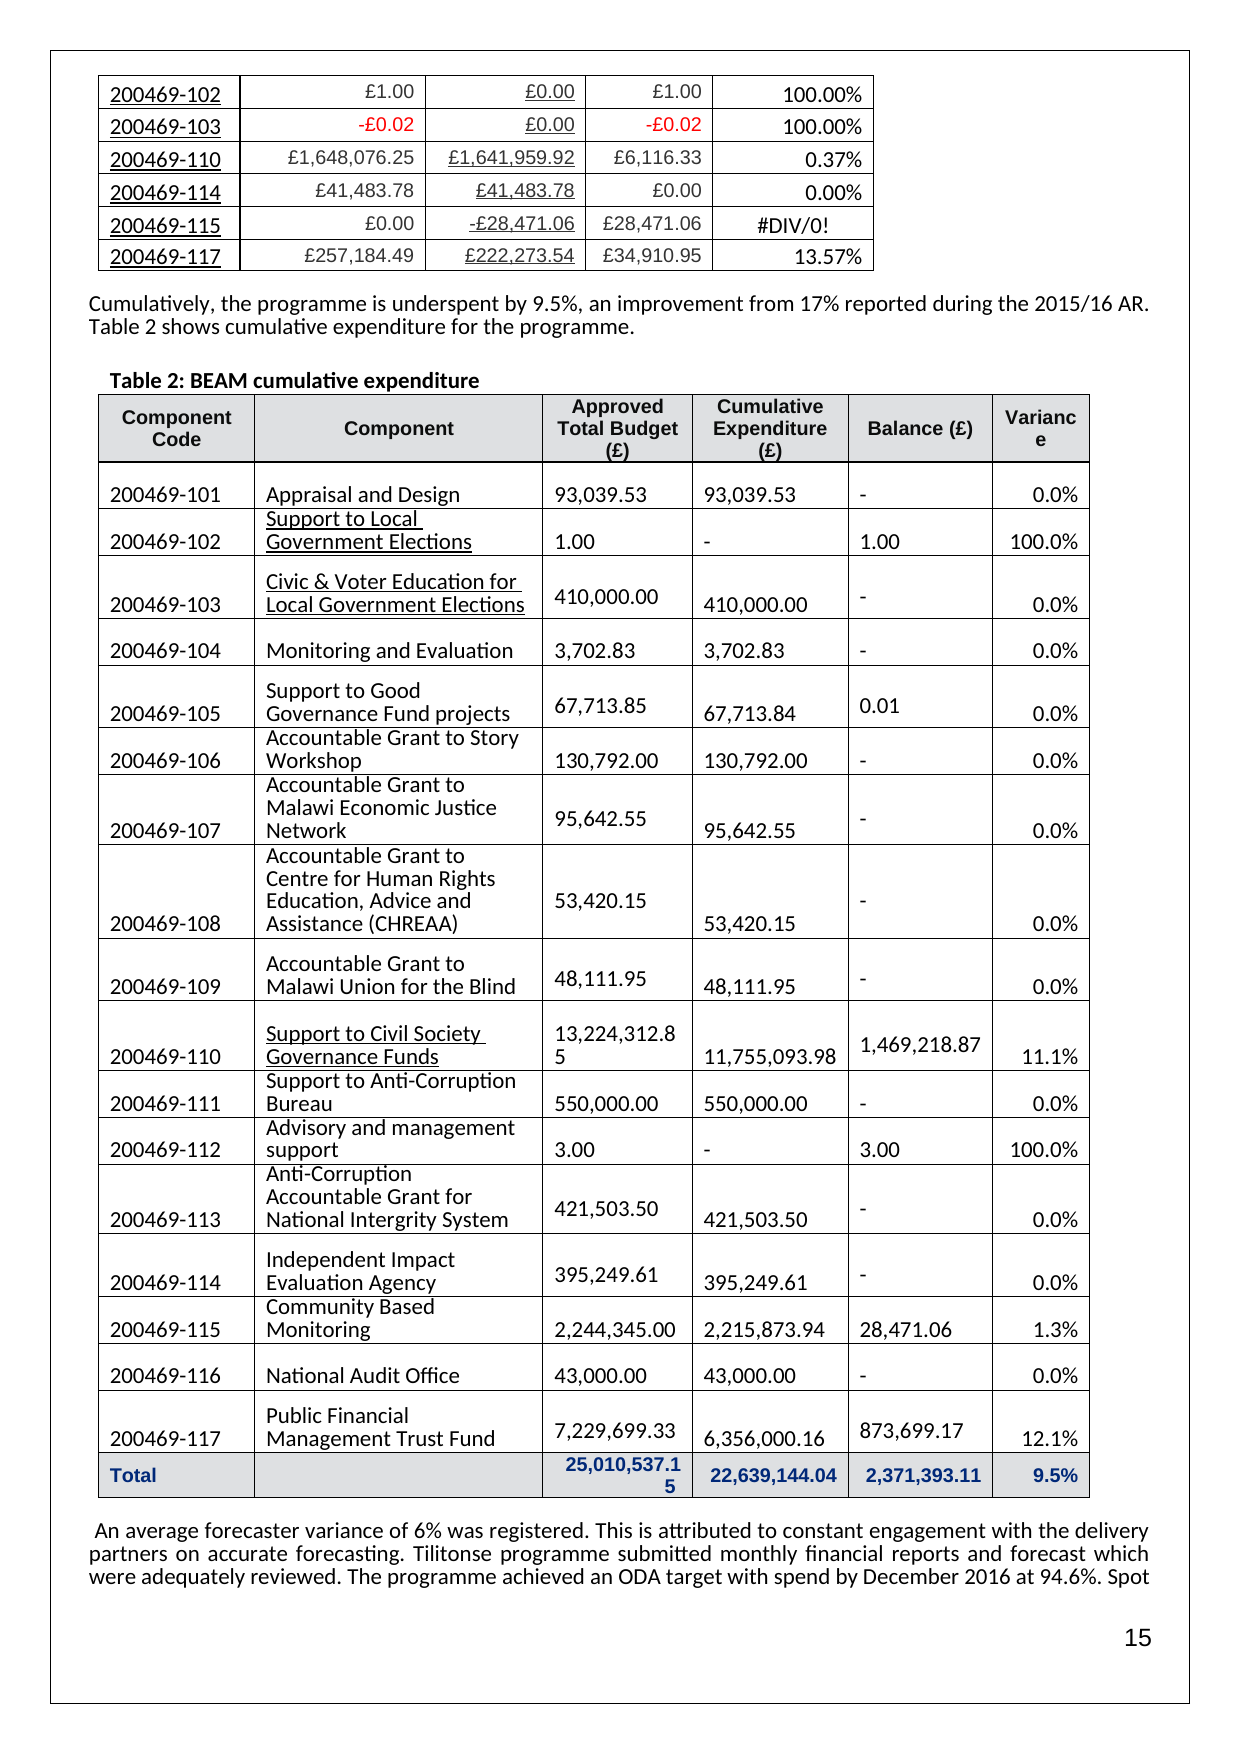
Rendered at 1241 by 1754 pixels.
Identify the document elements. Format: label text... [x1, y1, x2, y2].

table_cell £257,184.49 [241, 240, 425, 270]
table_cell 93,039.53 [543, 463, 692, 508]
table_cell 0.0% [993, 939, 1089, 1000]
table_cell 100.00% [713, 76, 873, 108]
table_cell 100.0% [993, 1118, 1089, 1163]
table_cell 95,642.55 [543, 775, 692, 844]
table_cell 3,702.83 [543, 619, 692, 664]
table_cell Community Based Monitoring [255, 1297, 542, 1343]
text An average forecaster variance of 6% was registered. This is attributed to constant engagement with the delivery partners on accurate forecasting. Tilitonse programme submitted monthly financial reports and forecast which were adequately reviewed. The programme achieved an ODA target with spend by December 2016 at 94.6%. Spot [89, 1521, 1152, 1590]
table_cell Accountable Grant to Malawi Union for the Blind [255, 939, 542, 1000]
table_cell Component [255, 395, 542, 461]
table_cell 200469-110 [99, 1001, 254, 1070]
table_cell £41,483.78 [426, 174, 585, 206]
table_cell 200469-104 [99, 619, 254, 664]
table_cell 200469-109 [99, 939, 254, 1000]
table_cell 2,215,873.94 [693, 1297, 848, 1343]
table_cell Civic & Voter Education for Local Government Elections [255, 556, 542, 618]
table_cell 12.1% [993, 1391, 1089, 1452]
table_cell £0.00 [426, 109, 585, 141]
table_cell 0.0% [993, 619, 1089, 664]
table_cell 2,371,393.11 [849, 1453, 992, 1497]
table_cell Component Code [99, 395, 254, 461]
table_cell 200469-108 [99, 845, 254, 937]
table_cell 200469-103 [99, 109, 239, 141]
table_cell £1,648,076.25 [241, 142, 425, 173]
table_cell - [849, 939, 992, 1000]
table_cell Support to Civil Society Governance Funds [255, 1001, 542, 1070]
table_cell #DIV/0! [713, 207, 873, 239]
table_cell 421,503.50 [543, 1165, 692, 1233]
table_cell 100.00% [713, 109, 873, 141]
table_cell Accountable Grant to Story Workshop [255, 728, 542, 774]
table_cell 28,471.06 [849, 1297, 992, 1343]
table_cell £1.00 [586, 76, 712, 108]
table_cell 0.0% [993, 728, 1089, 774]
table_cell 200469-102 [99, 509, 254, 555]
table_cell £0.00 [241, 207, 425, 239]
table_cell 421,503.50 [693, 1165, 848, 1233]
table_cell Support to Anti-Corruption Bureau [255, 1071, 542, 1117]
table_cell 873,699.17 [849, 1391, 992, 1452]
table_cell 1.3% [993, 1297, 1089, 1343]
table_cell 200469-111 [99, 1071, 254, 1117]
table_cell Anti-Corruption Accountable Grant for National Intergrity System [255, 1165, 542, 1233]
text Cumulatively, the programme is underspent by 9.5%, an improvement from 17% reported during the 2015/16 AR. Table 2 shows cumulative expenditure for the programme. [89, 294, 1152, 340]
table_cell - [849, 1234, 992, 1296]
table_cell -£0.02 [586, 109, 712, 141]
table_cell 200469-102 [99, 76, 239, 108]
table_cell 200469-117 [99, 1391, 254, 1452]
table_cell 550,000.00 [543, 1071, 692, 1117]
table_cell 0.0% [993, 666, 1089, 727]
table_cell 7,229,699.33 [543, 1391, 692, 1452]
table_cell 200469-116 [99, 1344, 254, 1389]
table_cell Support to Good Governance Fund projects [255, 666, 542, 727]
table_cell 200469-115 [99, 207, 239, 239]
table_cell 0.0% [993, 1165, 1089, 1233]
table_cell 3,702.83 [693, 619, 848, 664]
table_cell 48,111.95 [543, 939, 692, 1000]
table_cell 6,356,000.16 [693, 1391, 848, 1452]
table_cell £1.00 [241, 76, 425, 108]
table_cell 3.00 [849, 1118, 992, 1163]
table_header Table 2: BEAM cumulative expenditure [98, 363, 1089, 394]
table_cell 0.0% [993, 1344, 1089, 1389]
table_cell 0.0% [993, 1071, 1089, 1117]
table_cell - [849, 1165, 992, 1233]
table_cell 13.57% [713, 240, 873, 270]
table_cell 200469-106 [99, 728, 254, 774]
table_cell 410,000.00 [693, 556, 848, 618]
table_cell National Audit Office [255, 1344, 542, 1389]
table_cell - [849, 1344, 992, 1389]
table_cell 0.0% [993, 775, 1089, 844]
table_cell 200469-112 [99, 1118, 254, 1163]
table_cell 0.01 [849, 666, 992, 727]
table_cell Support to Local Government Elections [255, 509, 542, 555]
table_cell £0.00 [586, 174, 712, 206]
table_cell 11.1% [993, 1001, 1089, 1070]
table_cell 395,249.61 [543, 1234, 692, 1296]
table_cell £6,116.33 [586, 142, 712, 173]
table_cell 67,713.84 [693, 666, 848, 727]
table_cell £28,471.06 [586, 207, 712, 239]
table_cell - [849, 728, 992, 774]
table_cell 53,420.15 [543, 845, 692, 937]
table_cell 0.37% [713, 142, 873, 173]
table_cell 410,000.00 [543, 556, 692, 618]
table_cell 130,792.00 [543, 728, 692, 774]
table_cell - [693, 509, 848, 555]
table_cell 3.00 [543, 1118, 692, 1163]
table_cell 0.00% [713, 174, 873, 206]
table_cell 11,755,093.98 [693, 1001, 848, 1070]
table_cell 100.0% [993, 509, 1089, 555]
table_cell £1,641,959.92 [426, 142, 585, 173]
table_cell 22,639,144.04 [693, 1453, 848, 1497]
table_cell Accountable Grant to Centre for Human Rights Education, Advice and Assistance (CHREAA) [255, 845, 542, 937]
table_cell 200469-114 [99, 1234, 254, 1296]
table_cell Variance [993, 395, 1089, 461]
table_cell 67,713.85 [543, 666, 692, 727]
table_cell 200469-105 [99, 666, 254, 727]
table_cell 1,469,218.87 [849, 1001, 992, 1070]
table_cell 1.00 [543, 509, 692, 555]
table_cell Monitoring and Evaluation [255, 619, 542, 664]
table_cell 0.0% [993, 1234, 1089, 1296]
table_cell 9.5% [993, 1453, 1089, 1497]
table_cell Public Financial Management Trust Fund [255, 1391, 542, 1452]
table_cell 200469-117 [99, 240, 239, 270]
table_cell 2,244,345.00 [543, 1297, 692, 1343]
table_cell 93,039.53 [693, 463, 848, 508]
table_cell - [849, 775, 992, 844]
table_cell 25,010,537.15 [543, 1453, 692, 1497]
table_cell [255, 1453, 542, 1497]
table_cell 200469-101 [99, 463, 254, 508]
table_cell 13,224,312.85 [543, 1001, 692, 1070]
table_cell - [849, 845, 992, 937]
table_cell 43,000.00 [693, 1344, 848, 1389]
table_cell 200469-115 [99, 1297, 254, 1343]
table_cell 53,420.15 [693, 845, 848, 937]
table_cell -£0.02 [241, 109, 425, 141]
table_cell Total [99, 1453, 254, 1497]
table_cell Independent Impact Evaluation Agency [255, 1234, 542, 1296]
table_cell 0.0% [993, 556, 1089, 618]
table_cell 130,792.00 [693, 728, 848, 774]
table_cell 0.0% [993, 845, 1089, 937]
table_cell Accountable Grant to Malawi Economic Justice Network [255, 775, 542, 844]
table_cell 550,000.00 [693, 1071, 848, 1117]
table_cell 395,249.61 [693, 1234, 848, 1296]
table_cell Advisory and management support [255, 1118, 542, 1163]
table_cell 95,642.55 [693, 775, 848, 844]
table_cell 43,000.00 [543, 1344, 692, 1389]
table_cell 0.0% [993, 463, 1089, 508]
table_cell £34,910.95 [586, 240, 712, 270]
table_cell 200469-107 [99, 775, 254, 844]
table_cell £222,273.54 [426, 240, 585, 270]
table_cell -£28,471.06 [426, 207, 585, 239]
table_cell - [849, 556, 992, 618]
table_cell Balance (£) [849, 395, 992, 461]
table_cell - [693, 1118, 848, 1163]
table_cell £0.00 [426, 76, 585, 108]
table_cell 200469-103 [99, 556, 254, 618]
table_cell - [849, 1071, 992, 1117]
table_cell - [849, 463, 992, 508]
table_cell Cumulative Expenditure (£) [693, 395, 848, 461]
table_cell 48,111.95 [693, 939, 848, 1000]
table_cell Appraisal and Design [255, 463, 542, 508]
table_cell 200469-110 [99, 142, 239, 173]
table_cell - [849, 619, 992, 664]
table_cell £41,483.78 [241, 174, 425, 206]
table_cell Approved Total Budget (£) [543, 395, 692, 461]
table_cell 200469-114 [99, 174, 239, 206]
table_cell 1.00 [849, 509, 992, 555]
table_cell 200469-113 [99, 1165, 254, 1233]
